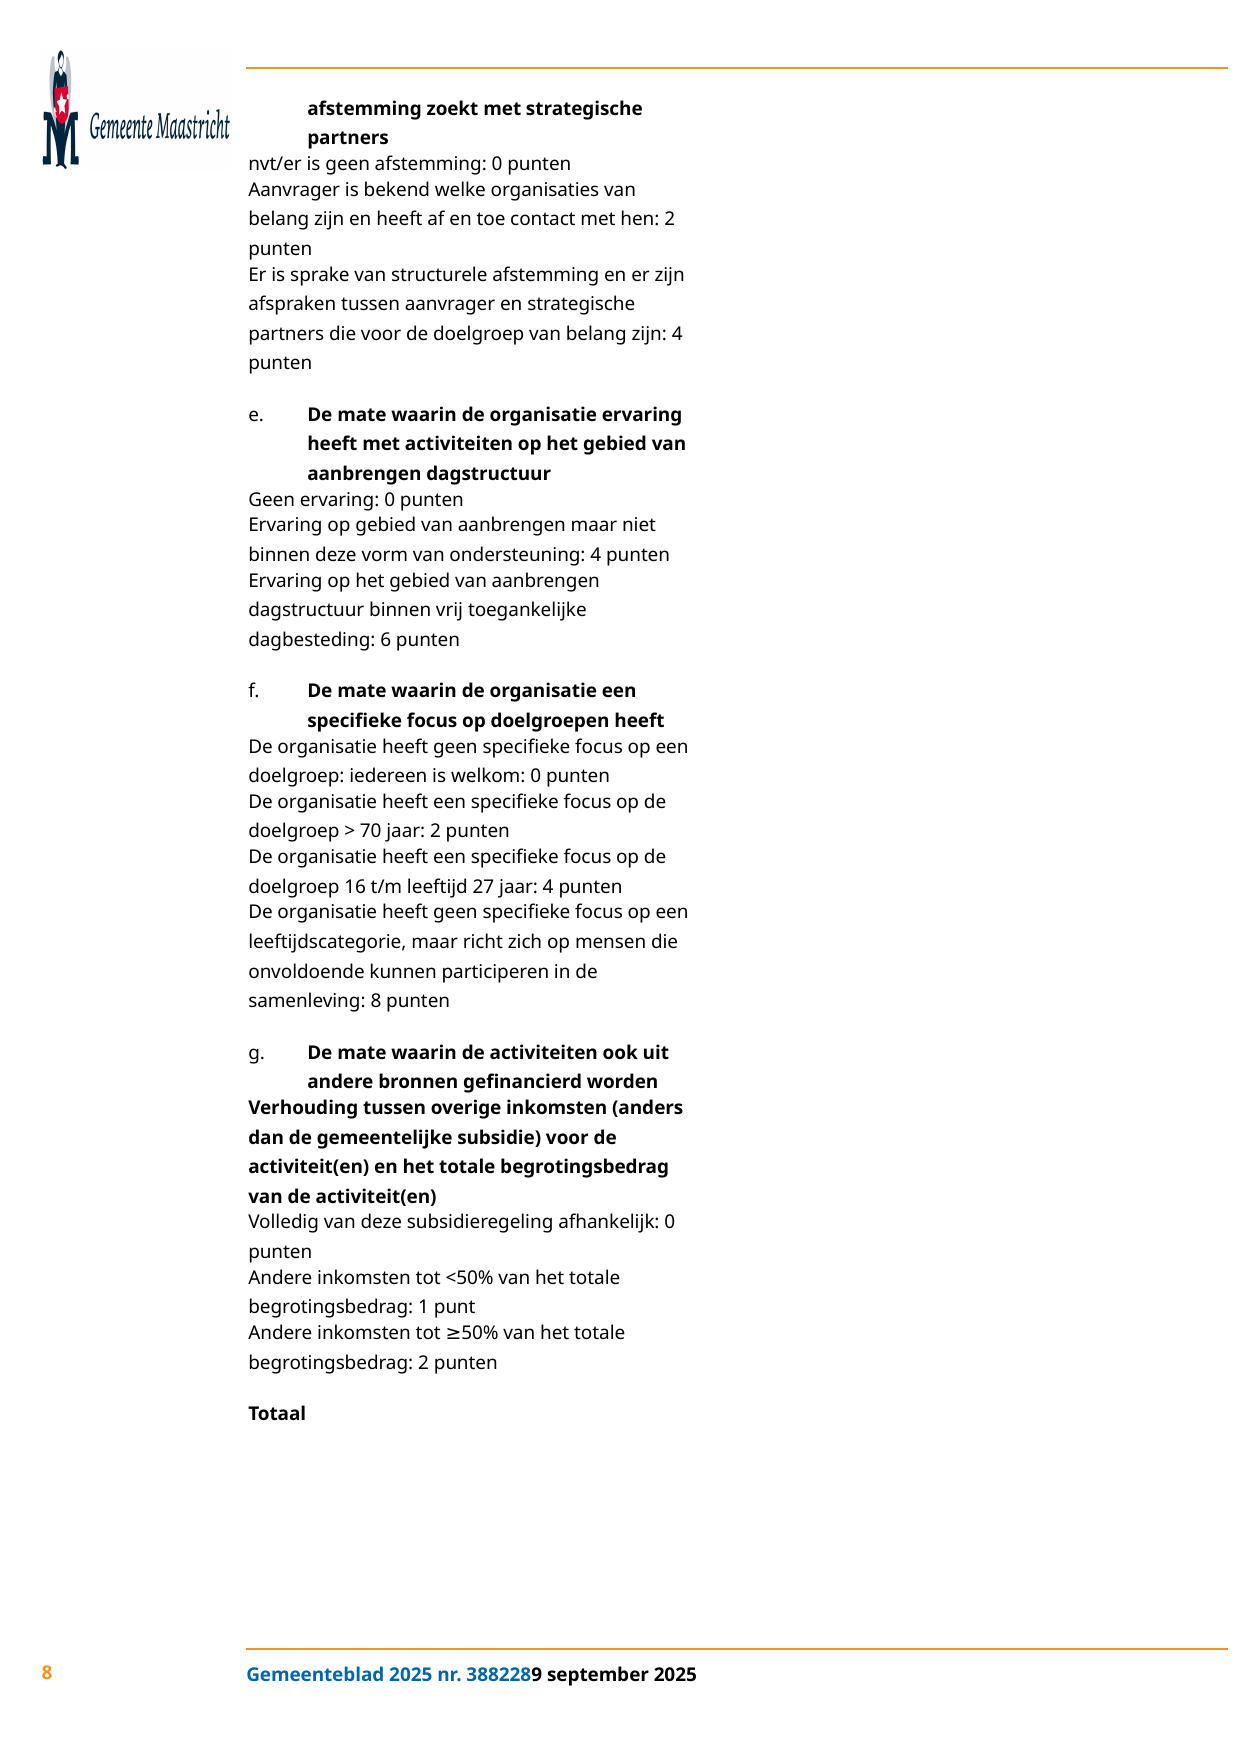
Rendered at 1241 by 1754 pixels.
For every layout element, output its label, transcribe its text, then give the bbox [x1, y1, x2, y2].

table_cell [700, 95, 1152, 150]
table_cell [700, 678, 1152, 733]
table_cell [700, 375, 1152, 401]
table_cell Ervaring op gebied van aanbrengen maar niet binnen deze vorm van ondersteuning: 4 punten [248, 512, 700, 567]
table_cell afstemming zoekt met strategische partners [248, 95, 700, 150]
table_cell [700, 788, 1152, 843]
table_cell [248, 375, 700, 401]
table_cell Volledig van deze subsidieregeling afhankelijk: 0 punten [248, 1209, 700, 1264]
table_cell De mate waarin de organisatie een specifieke focus op doelgroepen heeft [248, 678, 700, 733]
table_cell [700, 1319, 1152, 1375]
table_cell [700, 1013, 1152, 1039]
table_cell Geen ervaring: 0 punten [248, 486, 700, 512]
picture [41, 47, 231, 172]
table_cell [700, 567, 1152, 652]
table_cell [700, 1209, 1152, 1264]
table_cell [700, 150, 1152, 176]
table_cell [700, 1400, 1152, 1426]
table_cell [700, 486, 1152, 512]
table_cell [700, 1039, 1152, 1094]
table_cell [700, 401, 1152, 486]
table_cell [248, 652, 700, 677]
table_cell [248, 1013, 700, 1039]
table_cell Verhouding tussen overige inkomsten (anders dan de gemeentelijke subsidie) voor de activiteit(en) en het totale begrotingsbedrag van de activiteit(en) [248, 1094, 700, 1209]
table_cell Er is sprake van structurele afstemming en er zijn afspraken tussen aanvrager en strategische partners die voor de doelgroep van belang zijn: 4 punten [248, 261, 700, 375]
table_cell [700, 899, 1152, 1013]
table_cell [700, 1375, 1152, 1400]
table_cell De organisatie heeft een specifieke focus op de doelgroep > 70 jaar: 2 punten [248, 788, 700, 843]
table_cell Ervaring op het gebied van aanbrengen dagstructuur binnen vrij toegankelijke dagbesteding: 6 punten [248, 567, 700, 652]
table_cell [700, 652, 1152, 677]
table_cell Andere inkomsten tot <50% van het totale begrotingsbedrag: 1 punt [248, 1264, 700, 1319]
table_cell De organisatie heeft een specifieke focus op de doelgroep 16 t/m leeftijd 27 jaar: 4 punten [248, 844, 700, 899]
table_cell Andere inkomsten tot ≥50% van het totale begrotingsbedrag: 2 punten [248, 1319, 700, 1375]
table_cell [700, 261, 1152, 375]
table_cell De mate waarin de activiteiten ook uit andere bronnen gefinancierd worden [248, 1039, 700, 1094]
table_cell De mate waarin de organisatie ervaring heeft met activiteiten op het gebied van aanbrengen dagstructuur [248, 401, 700, 486]
table_cell Totaal [248, 1400, 700, 1426]
table_cell [700, 844, 1152, 899]
table_cell [700, 512, 1152, 567]
table_cell [248, 1375, 700, 1400]
table_cell [700, 1264, 1152, 1319]
table_cell [700, 1094, 1152, 1209]
table_cell Aanvrager is bekend welke organisaties van belang zijn en heeft af en toe contact met hen: 2 punten [248, 176, 700, 261]
table_cell De organisatie heeft geen specifieke focus op een leeftijdscategorie, maar richt zich op mensen die onvoldoende kunnen participeren in de samenleving: 8 punten [248, 899, 700, 1013]
table_cell De organisatie heeft geen specifieke focus op een doelgroep: iedereen is welkom: 0 punten [248, 733, 700, 788]
table_cell nvt/er is geen afstemming: 0 punten [248, 150, 700, 176]
table_cell [700, 733, 1152, 788]
table_cell [700, 176, 1152, 261]
